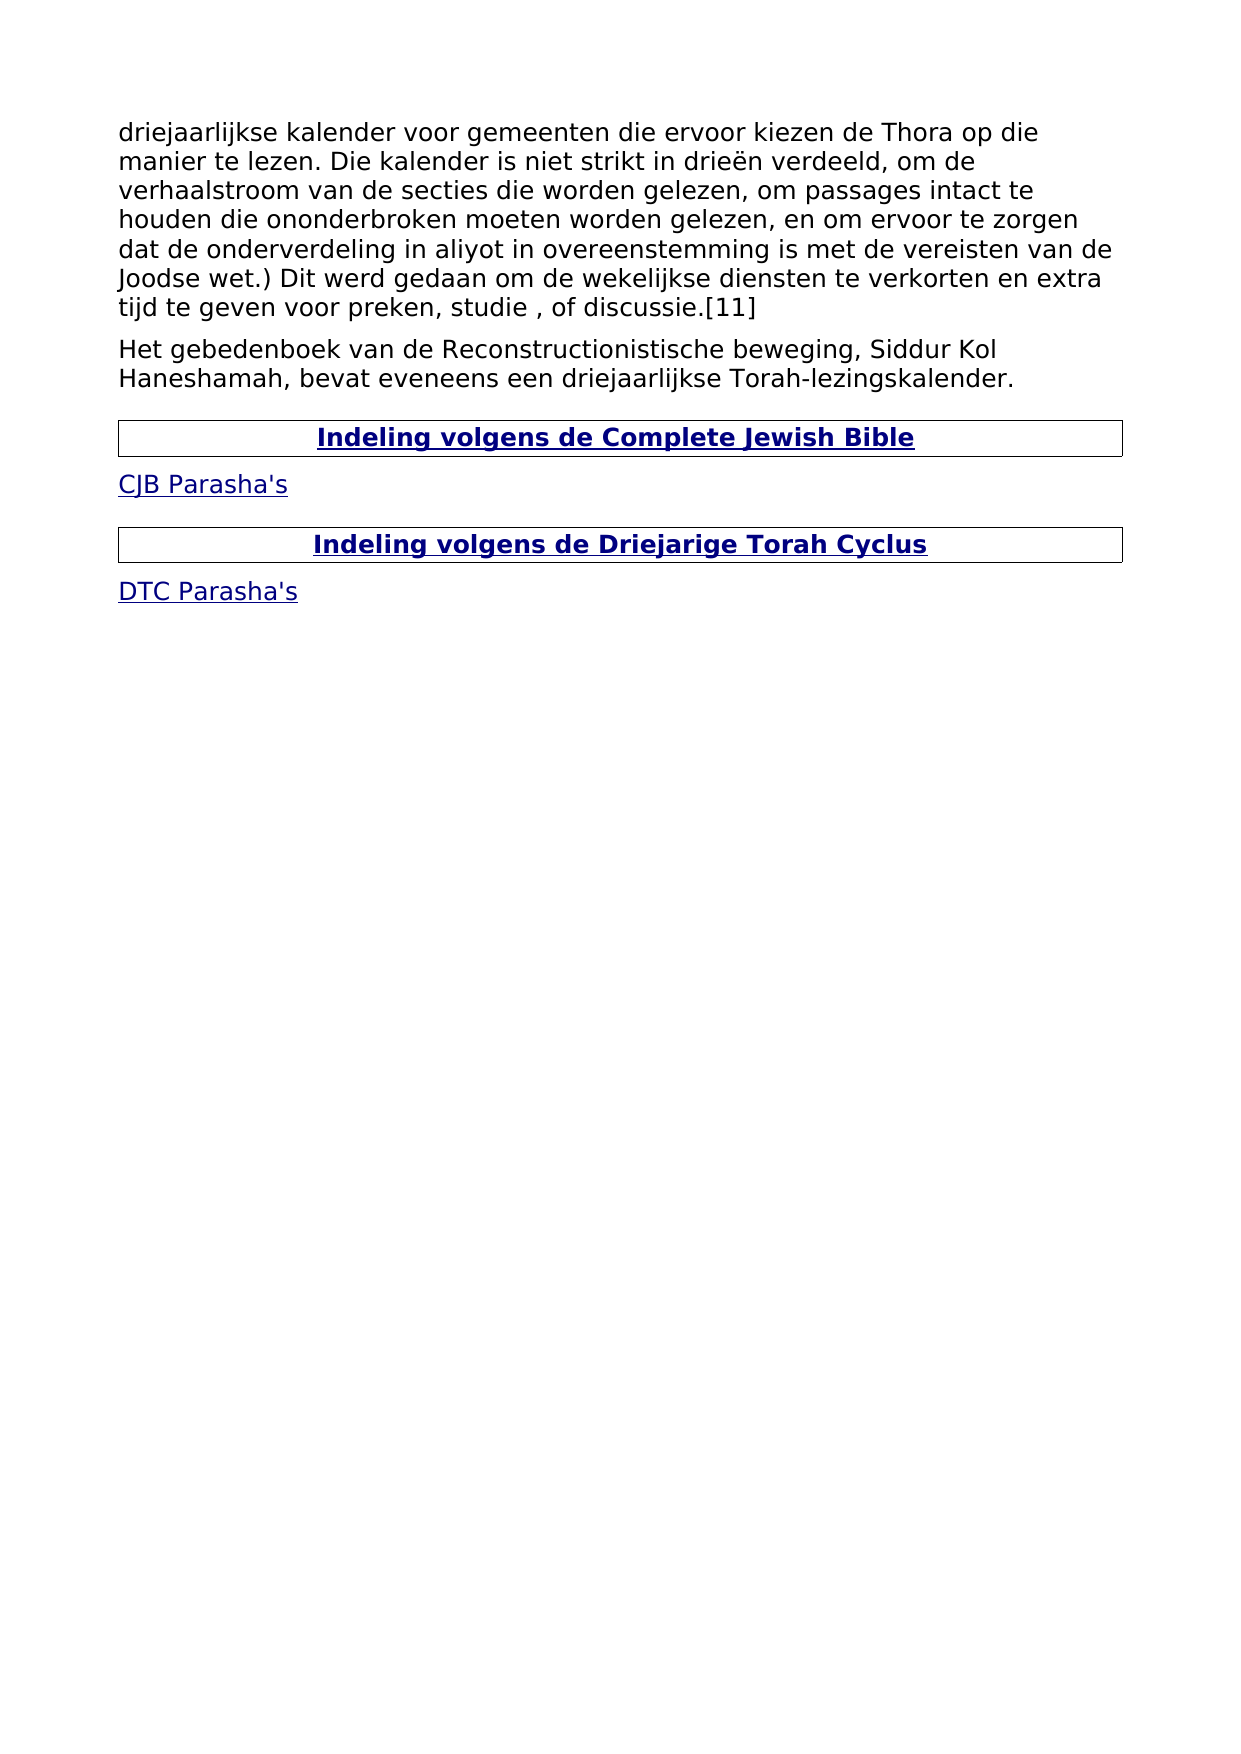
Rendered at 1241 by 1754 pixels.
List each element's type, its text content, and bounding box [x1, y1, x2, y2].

text DTC Parasha's [118, 577, 1122, 606]
text Het gebedenboek van de Reconstructionistische beweging, Siddur Kol Haneshamah, bevat eveneens een driejaarlijkse Torah-lezingskalender. [118, 335, 1122, 393]
table_header Indeling volgens de Complete Jewish Bible [119, 421, 1122, 456]
text CJB Parasha's [118, 470, 1122, 499]
text driejaarlijkse kalender voor gemeenten die ervoor kiezen de Thora op die manier te lezen. Die kalender is niet strikt in drieën verdeeld, om de verhaalstroom van de secties die worden gelezen, om passages intact te houden die ononderbroken moeten worden gelezen, en om ervoor te zorgen dat de onderverdeling in aliyot in overeenstemming is met de vereisten van de Joodse wet.) Dit werd gedaan om de wekelijkse diensten te verkorten en extra tijd te geven voor preken, studie , of discussie.[11] [118, 118, 1122, 322]
table_header Indeling volgens de Driejarige Torah Cyclus [119, 528, 1122, 562]
